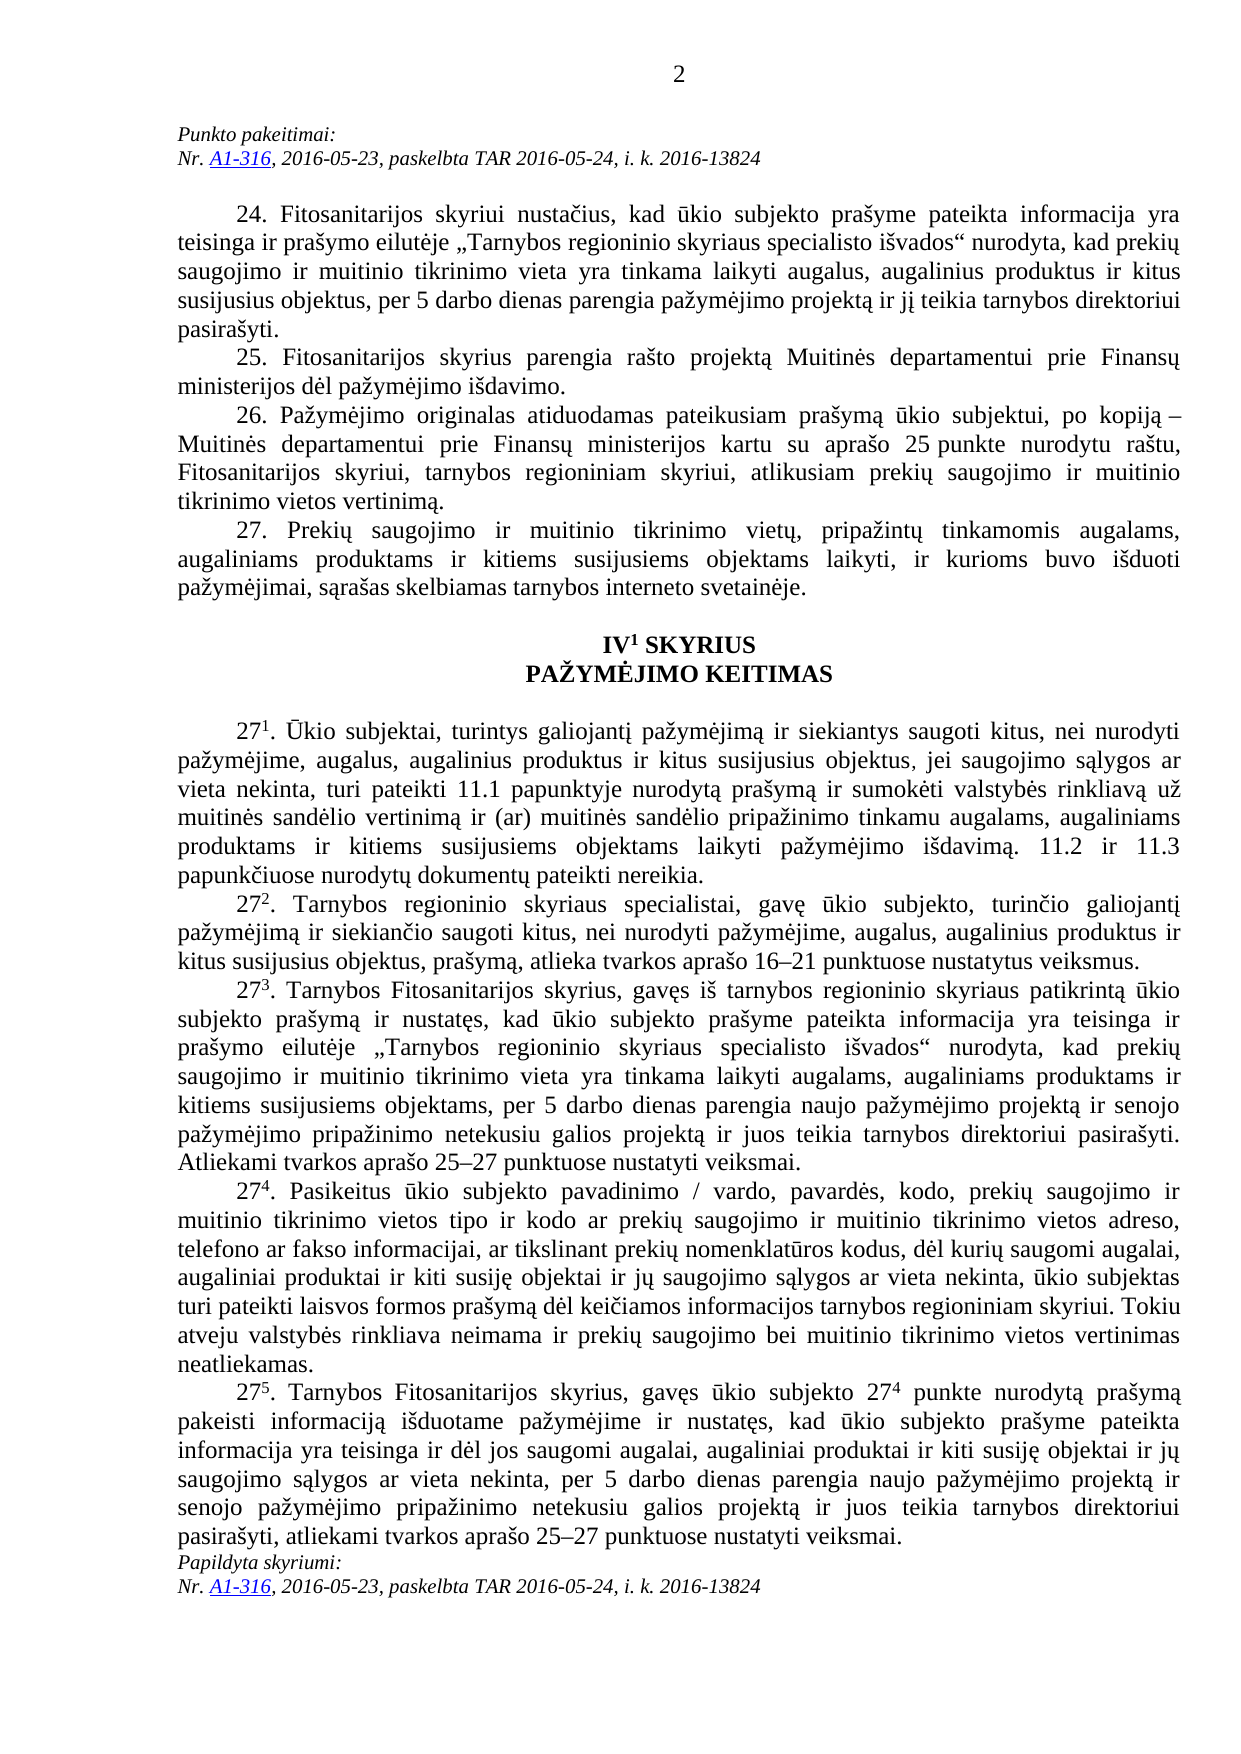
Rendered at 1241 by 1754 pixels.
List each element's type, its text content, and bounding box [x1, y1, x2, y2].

text 271. Ūkio subjektai, turintys galiojantį pažymėjimą ir siekiantys saugoti kitus, nei nurodyti pažymėjime, augalus, augalinius produktus ir kitus susijusius objektus, jei saugojimo sąlygos ar vieta nekinta, turi pateikti 11.1 papunktyje nurodytą prašymą ir sumokėti valstybės rinkliavą už muitinės sandėlio vertinimą ir (ar) muitinės sandėlio pripažinimo tinkamu augalams, augaliniams produktams ir kitiems susijusiems objektams laikyti pažymėjimo išdavimą. 11.2 ir 11.3 papunkčiuose nurodytų dokumentų pateikti nereikia. [177, 716, 1181, 889]
text 273. Tarnybos Fitosanitarijos skyrius, gavęs iš tarnybos regioninio skyriaus patikrintą ūkio subjekto prašymą ir nustatęs, kad ūkio subjekto prašyme pateikta informacija yra teisinga ir prašymo eilutėje „Tarnybos regioninio skyriaus specialisto išvados“ nurodyta, kad prekių saugojimo ir muitinio tikrinimo vieta yra tinkama laikyti augalams, augaliniams produktams ir kitiems susijusiems objektams, per 5 darbo dienas parengia naujo pažymėjimo projektą ir senojo pažymėjimo pripažinimo netekusiu galios projektą ir juos teikia tarnybos direktoriui pasirašyti. Atliekami tvarkos aprašo 25–27 punktuose nustatyti veiksmai. [177, 975, 1181, 1176]
text Nr. A1-316, 2016-05-23, paskelbta TAR 2016-05-24, i. k. 2016-13824 [177, 146, 1181, 170]
text 27. prekių saugojimo ir muitinio tikrinimo vietų, pripažintų tinkamomis augalams, augaliniams produktams ir kitiems susijusiems objektams laikyti, ir kurioms buvo išduoti pažymėjimai, sąrašas skelbiamas tarnybos interneto svetainėje. [177, 515, 1181, 601]
text IV1 SKYRIUS [177, 630, 1181, 659]
text 24. Fitosanitarijos skyriui nustačius, kad ūkio subjekto prašyme pateikta informacija yra teisinga ir prašymo eilutėje „Tarnybos regioninio skyriaus specialisto išvados“ nurodyta, kad prekių saugojimo ir muitinio tikrinimo vieta yra tinkama laikyti augalus, augalinius produktus ir kitus susijusius objektus, per 5 darbo dienas parengia pažymėjimo projektą ir jį teikia tarnybos direktoriui pasirašyti. [177, 199, 1181, 342]
text PAŽYMĖJIMO KEITIMAS [177, 659, 1181, 687]
text 274. Pasikeitus ūkio subjekto pavadinimo / vardo, pavardės, kodo, prekių saugojimo ir muitinio tikrinimo vietos tipo ir kodo ar prekių saugojimo ir muitinio tikrinimo vietos adreso, telefono ar fakso informacijai, ar tikslinant prekių nomenklatūros kodus, dėl kurių saugomi augalai, augaliniai produktai ir kiti susiję objektai ir jų saugojimo sąlygos ar vieta nekinta, ūkio subjektas turi pateikti laisvos formos prašymą dėl keičiamos informacijos tarnybos regioniniam skyriui. Tokiu atveju valstybės rinkliava neimama ir prekių saugojimo bei muitinio tikrinimo vietos vertinimas neatliekamas. [177, 1176, 1181, 1377]
text Nr. A1-316, 2016-05-23, paskelbta TAR 2016-05-24, i. k. 2016-13824 [177, 1574, 1181, 1598]
text Punkto pakeitimai: [177, 122, 1181, 146]
text 272. Tarnybos regioninio skyriaus specialistai, gavę ūkio subjekto, turinčio galiojantį pažymėjimą ir siekiančio saugoti kitus, nei nurodyti pažymėjime, augalus, augalinius produktus ir kitus susijusius objektus, prašymą, atlieka tvarkos aprašo 16–21 punktuose nustatytus veiksmus. [177, 889, 1181, 975]
text 25. Fitosanitarijos skyrius parengia rašto projektą Muitinės departamentui prie Finansų ministerijos dėl pažymėjimo išdavimo. [177, 342, 1181, 400]
text 26. Pažymėjimo originalas atiduodamas pateikusiam prašymą ūkio subjektui, po kopiją – Muitinės departamentui prie Finansų ministerijos kartu su aprašo 25 punkte nurodytu raštu, Fitosanitarijos skyriui, tarnybos regioniniam skyriui, atlikusiam prekių saugojimo ir muitinio tikrinimo vietos vertinimą. [177, 400, 1181, 515]
text Papildyta skyriumi: [177, 1550, 1181, 1574]
text 275. Tarnybos Fitosanitarijos skyrius, gavęs ūkio subjekto 274 punkte nurodytą prašymą pakeisti informaciją išduotame pažymėjime ir nustatęs, kad ūkio subjekto prašyme pateikta informacija yra teisinga ir dėl jos saugomi augalai, augaliniai produktai ir kiti susiję objektai ir jų saugojimo sąlygos ar vieta nekinta, per 5 darbo dienas parengia naujo pažymėjimo projektą ir senojo pažymėjimo pripažinimo netekusiu galios projektą ir juos teikia tarnybos direktoriui pasirašyti, atliekami tvarkos aprašo 25–27 punktuose nustatyti veiksmai. [177, 1377, 1181, 1550]
